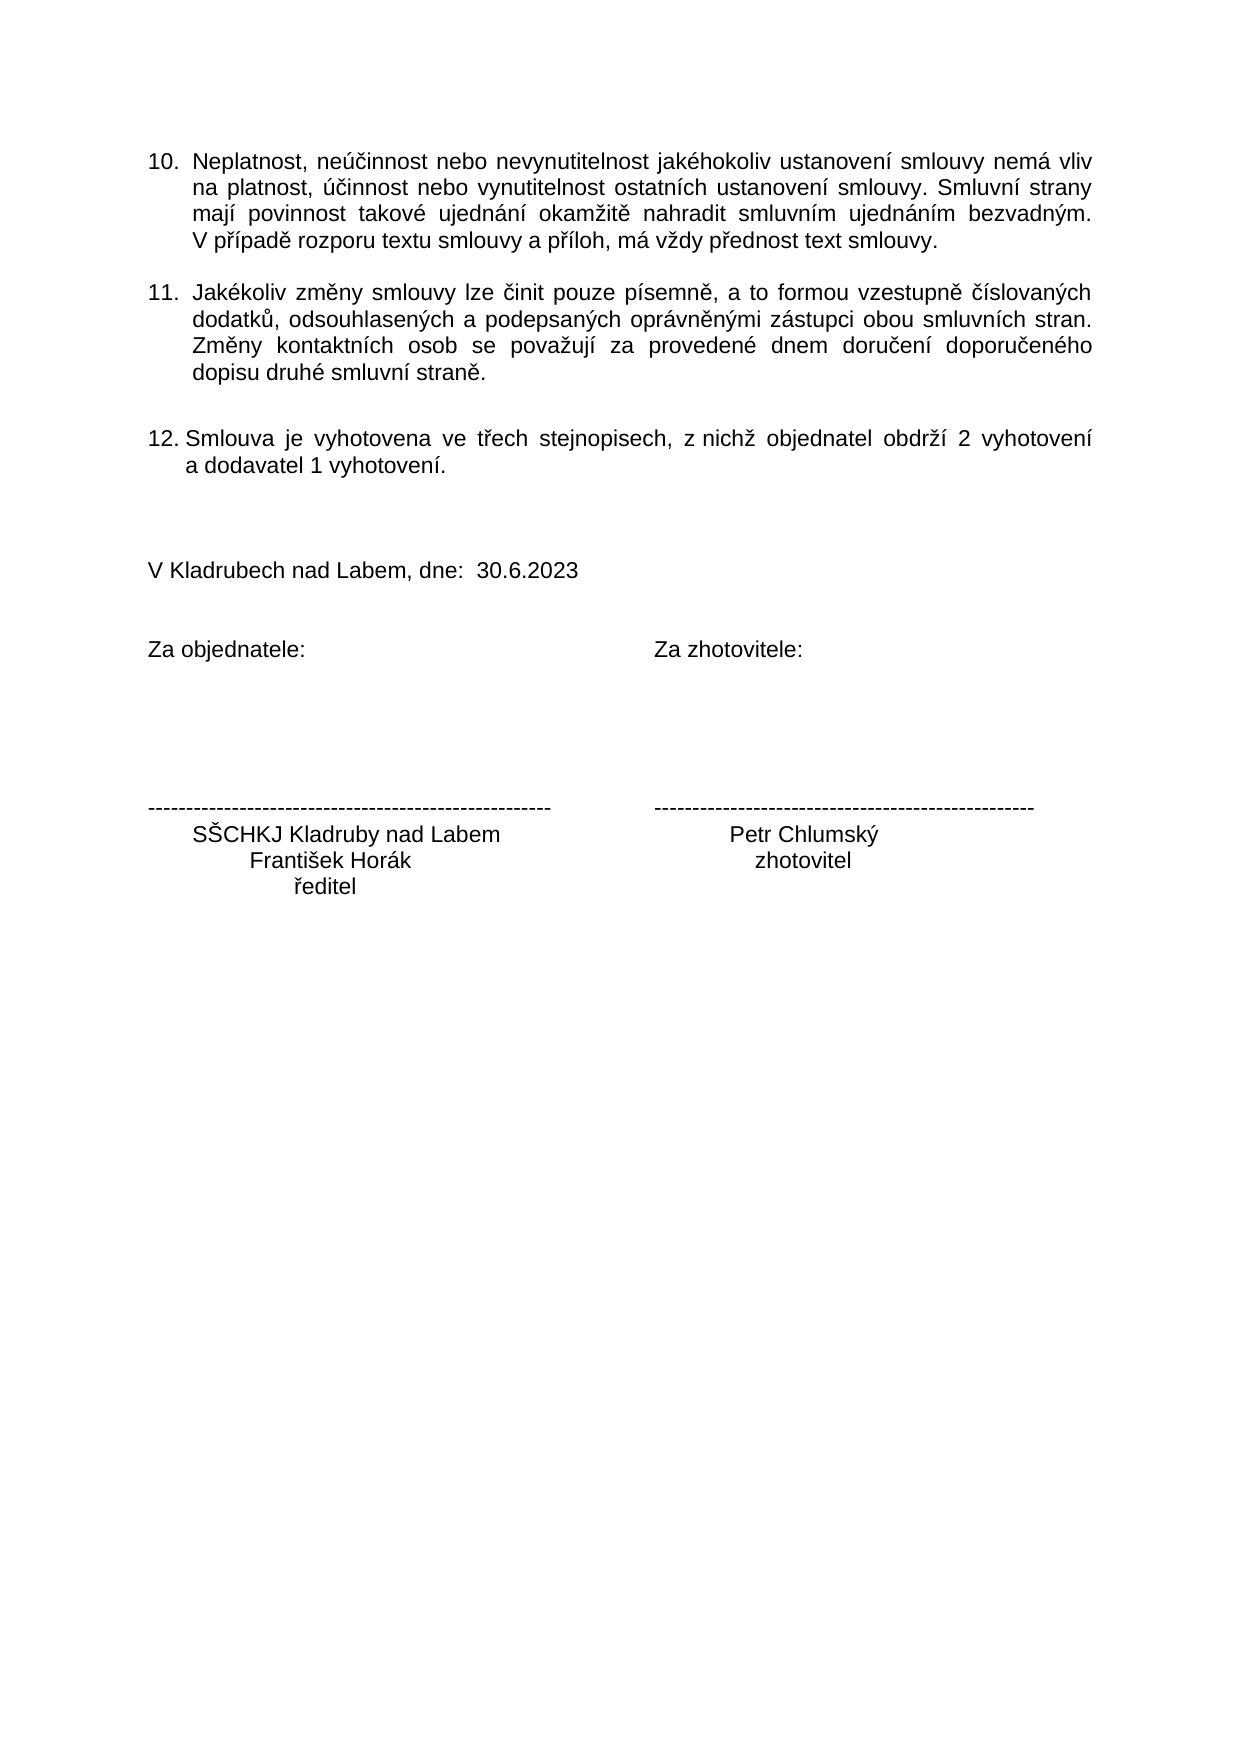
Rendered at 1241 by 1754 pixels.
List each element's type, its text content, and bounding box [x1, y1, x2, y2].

text 12. Smlouva je vyhotovena ve třech stejnopisech, z nichž objednatel obdrží 2 vyhotovení a dodavatel 1 vyhotovení. [148, 425, 1093, 478]
text ----------------------------------------------------- -------------------------------------------------- [148, 794, 1093, 821]
list Neplatnost, neúčinnost nebo nevynutitelnost jakéhokoliv ustanovení smlouvy nemá vliv na platnost, účinnost nebo vynutitelnost ostatních ustanovení smlouvy. Smluvní strany mají povinnost takové ujednání okamžitě nahradit smluvním ujednáním bezvadným. V případě rozporu textu smlouvy a příloh, má vždy přednost text smlouvy. [148, 148, 1093, 253]
list Jakékoliv změny smlouvy lze činit pouze písemně, a to formou vzestupně číslovaných dodatků, odsouhlasených a podepsaných oprávněnými zástupci obou smluvních stran. Změny kontaktních osob se považují za provedené dnem doručení doporučeného dopisu druhé smluvní straně. [148, 279, 1093, 385]
text Za objednatele: Za zhotovitele: [148, 636, 1093, 662]
text František Horák zhotovitel [148, 847, 1093, 873]
text V Kladrubech nad Labem, dne: 30.6.2023 [148, 557, 1093, 583]
text SŠCHKJ Kladruby nad Labem Petr Chlumský [148, 821, 1093, 847]
text ředitel [148, 873, 1093, 900]
